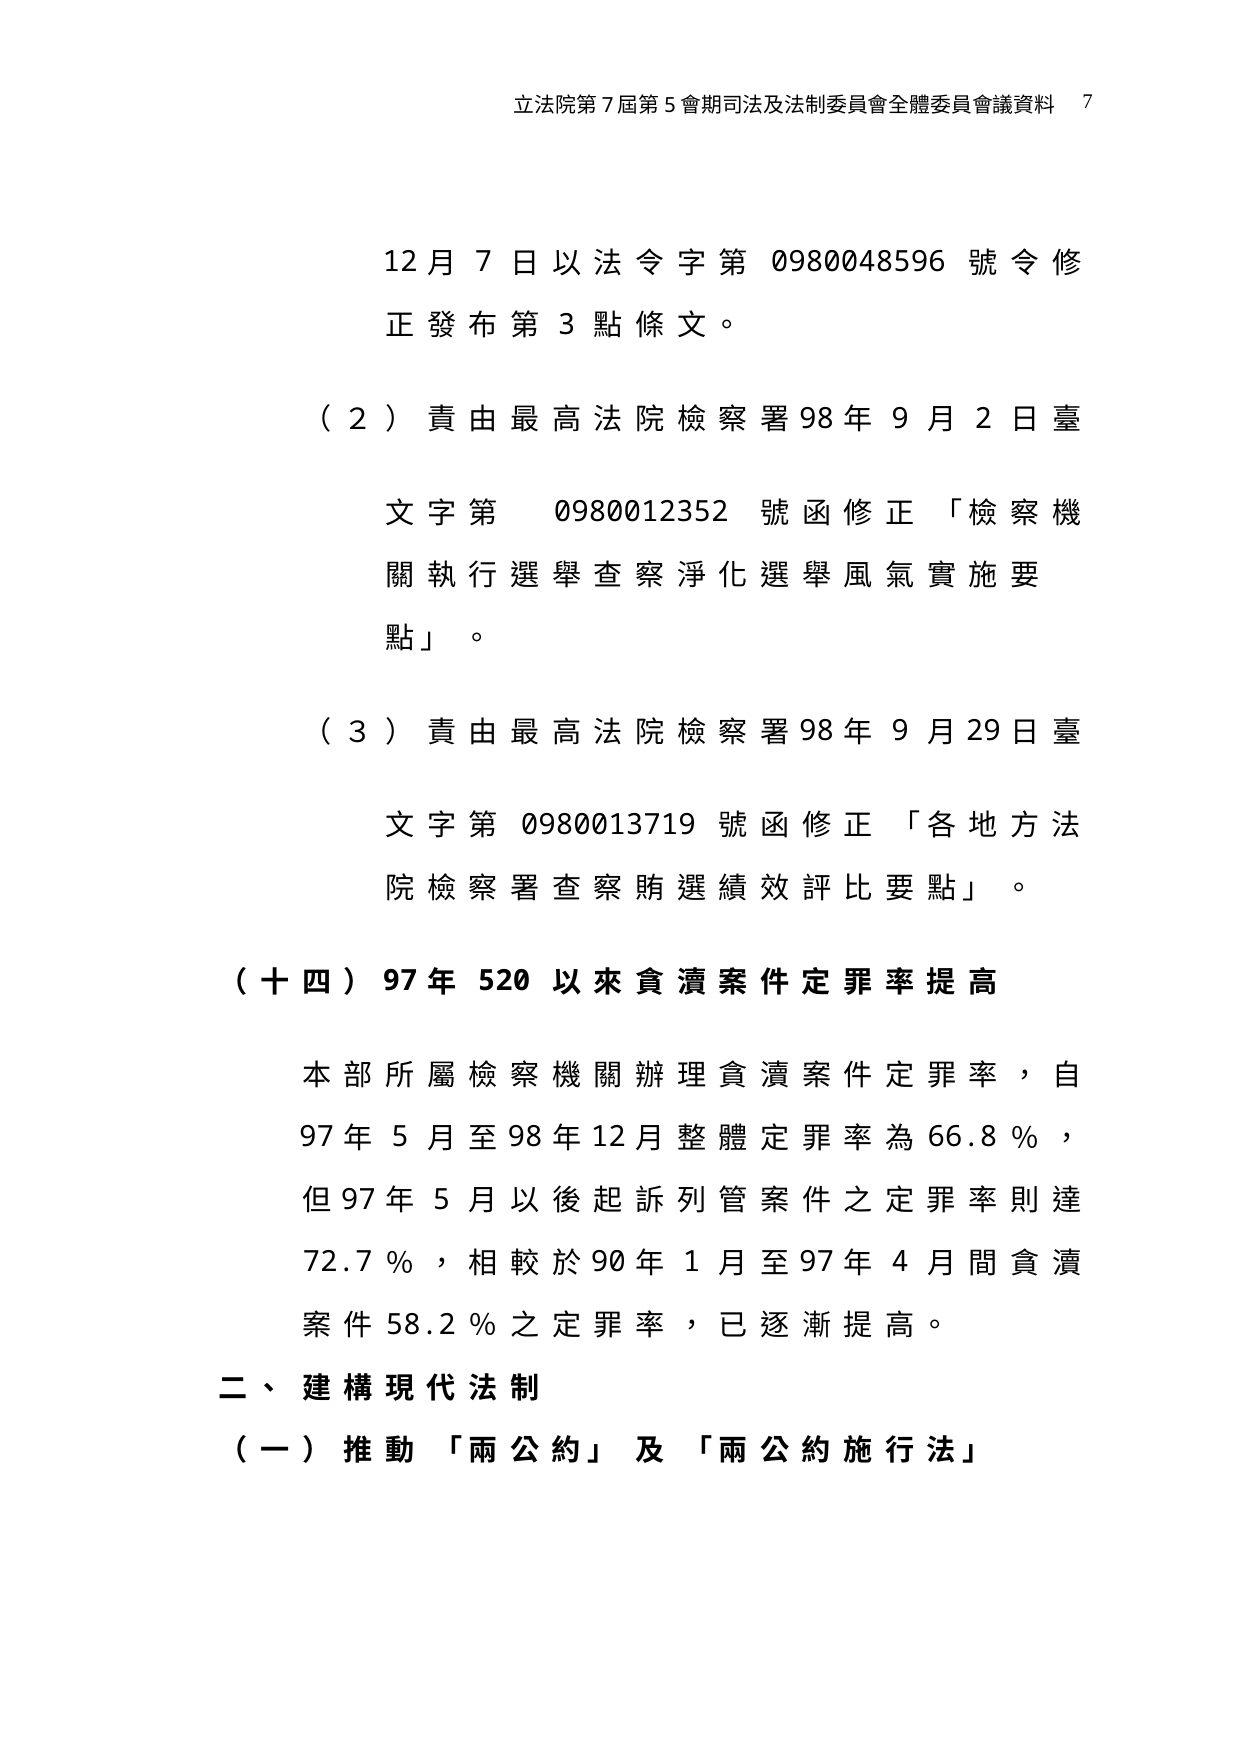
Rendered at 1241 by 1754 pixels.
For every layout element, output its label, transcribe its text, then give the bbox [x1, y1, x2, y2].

text （十四）97年520以來貪瀆案件定罪率提高 [199, 906, 1087, 1031]
text 12月7日以法令字第0980048596號令修正發布第3點條文。 [257, 219, 1087, 344]
text 本部所屬檢察機關辦理貪瀆案件定罪率，自97年5月至98年12月整體定罪率為66.8％，但97年5月以後起訴列管案件之定罪率則達72.7％，相較於90年1月至97年4月間貪瀆案件58.2％之定罪率，已逐漸提高。 [287, 1031, 1087, 1344]
text （２）責由最高法院檢察署98年9月2日臺文字第 0980012352 號函修正「檢察機關執行選舉查察淨化選舉風氣實施要點」。 [257, 344, 1087, 656]
text （一）推動「兩公約」及「兩公約施行法」 [199, 1406, 1087, 1469]
text （３）責由最高法院檢察署98年9月29日臺文字第0980013719號函修正「各地方法院檢察署查察賄選績效評比要點」。 [257, 656, 1087, 906]
text 二、建構現代法制 [199, 1344, 1087, 1406]
